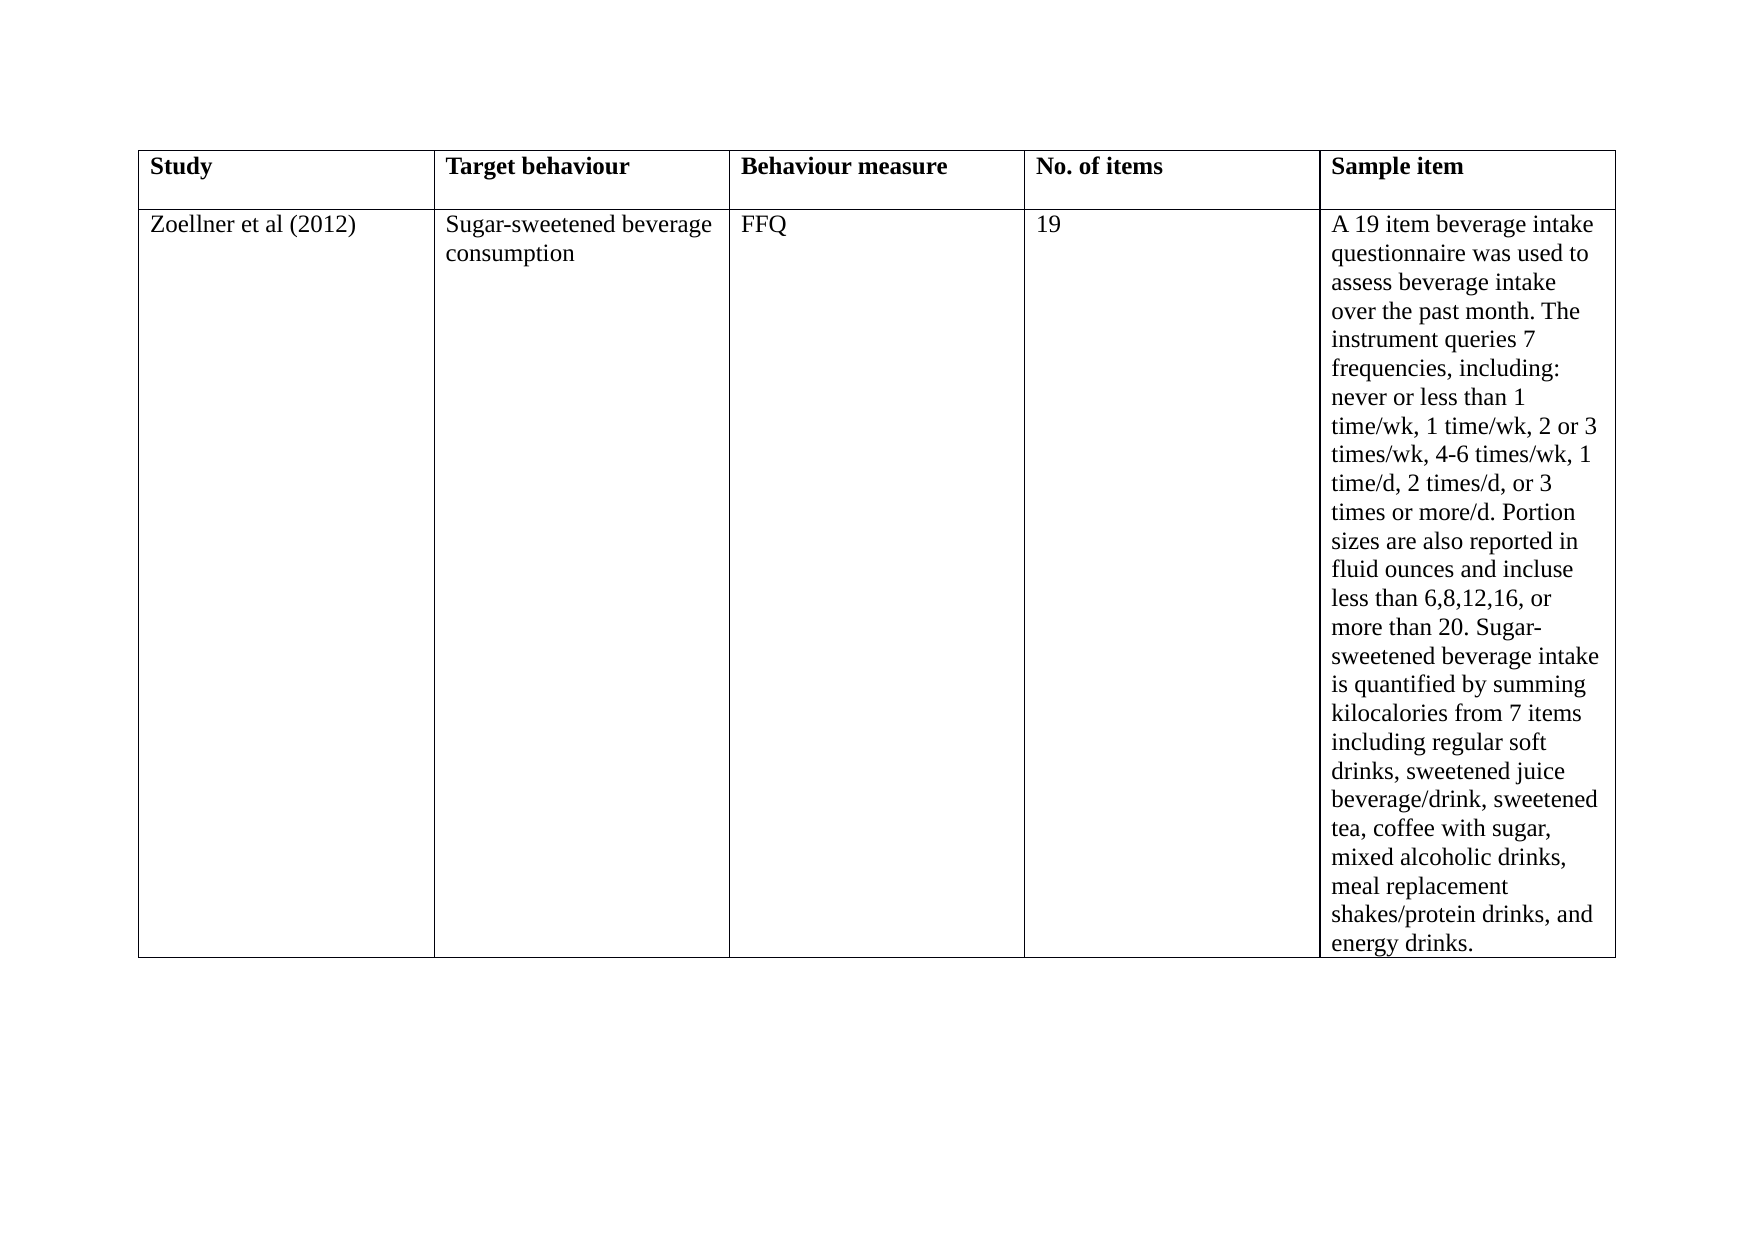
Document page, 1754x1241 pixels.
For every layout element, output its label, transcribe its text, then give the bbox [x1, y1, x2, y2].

table_cell Sugar-sweetened beverage consumption [435, 210, 729, 957]
table_header Study [139, 151, 434, 208]
table_cell A 19 item beverage intake questionnaire was used to assess beverage intake over the past month. The instrument queries 7 frequencies, including: never or less than 1 time/wk, 1 time/wk, 2 or 3 times/wk, 4-6 times/wk, 1 time/d, 2 times/d, or 3 times or more/d. Portion sizes are also reported in fluid ounces and incluse less than 6,8,12,16, or more than 20. Sugar-sweetened beverage intake is quantified by summing kilocalories from 7 items including regular soft drinks, sweetened juice beverage/drink, sweetened tea, coffee with sugar, mixed alcoholic drinks, meal replacement shakes/protein drinks, and energy drinks. [1321, 210, 1615, 957]
table_cell 19 [1025, 210, 1319, 957]
table_header Sample item [1321, 151, 1615, 208]
table_cell FFQ [730, 210, 1024, 957]
table_cell Zoellner et al (2012) [139, 210, 434, 957]
table_header No. of items [1025, 151, 1319, 208]
table_header Behaviour measure [730, 151, 1024, 208]
table_header Target behaviour [435, 151, 729, 208]
